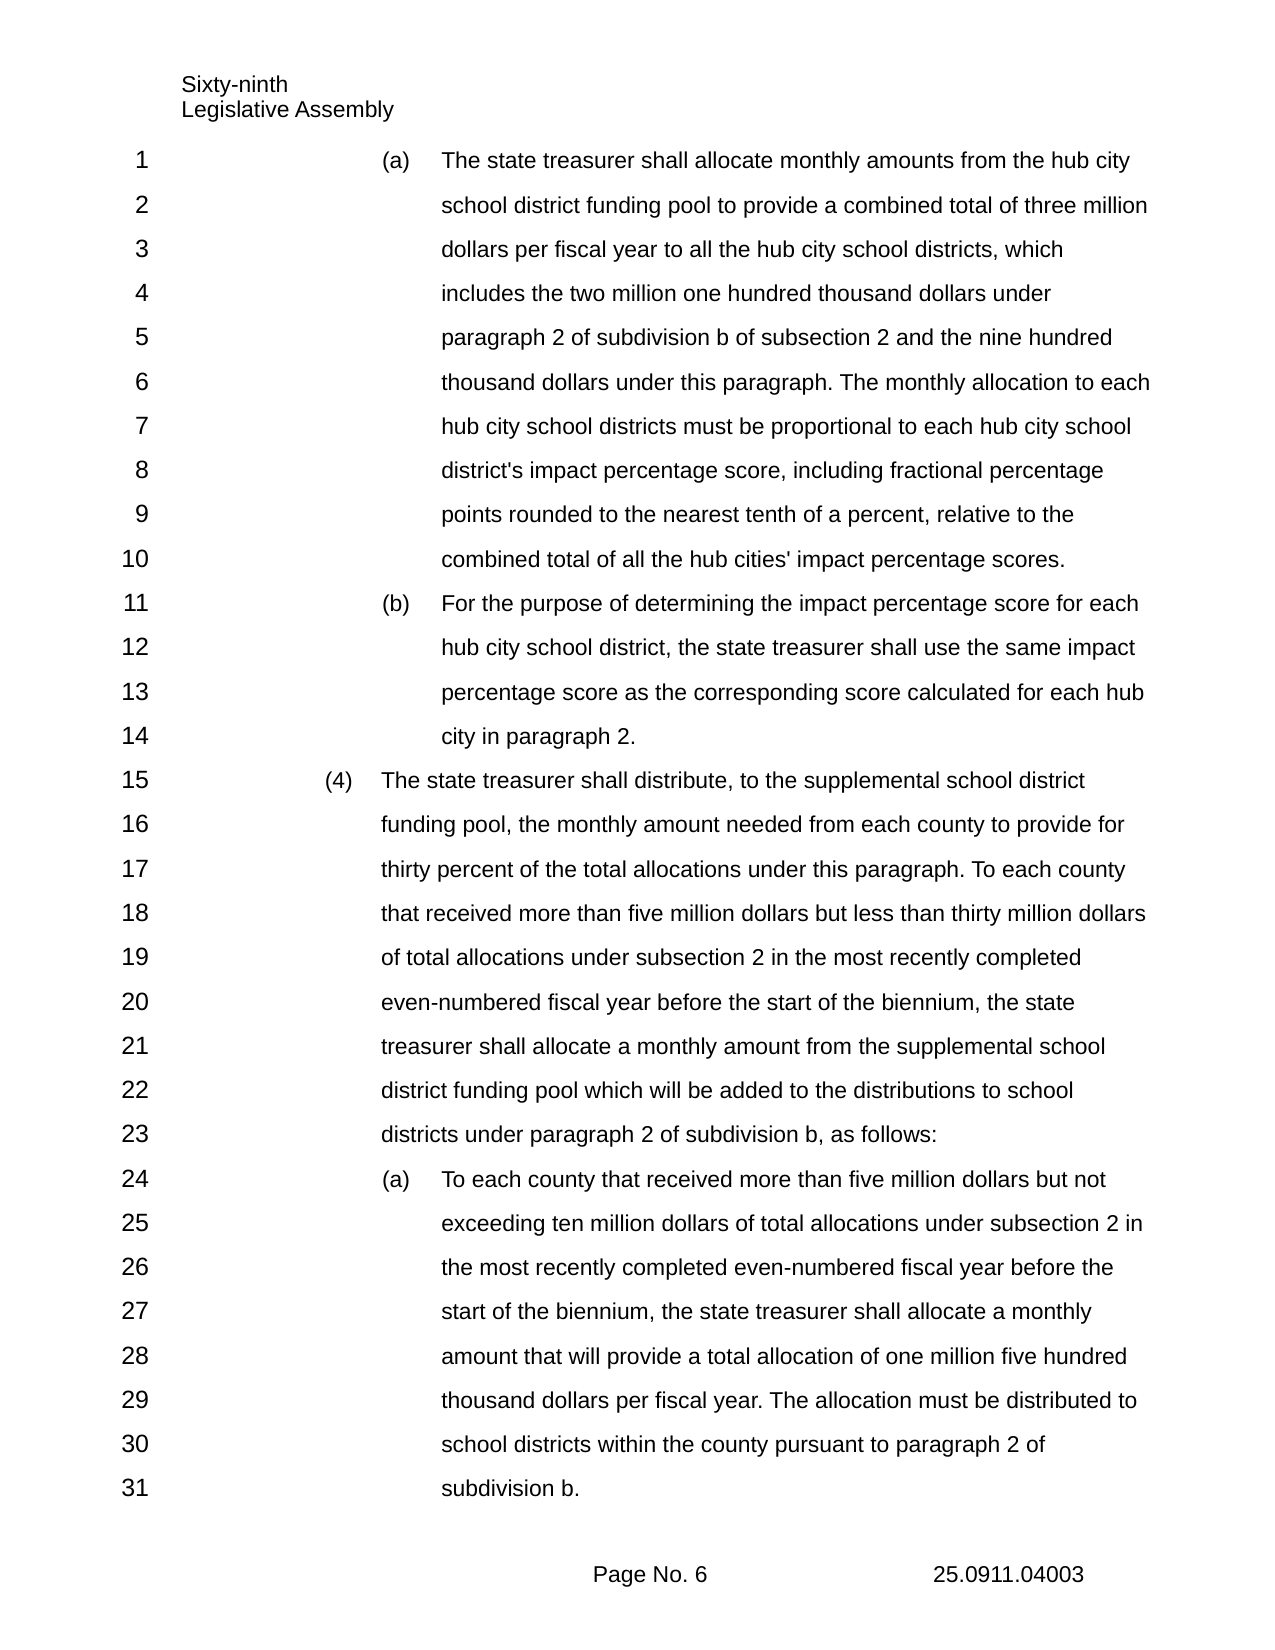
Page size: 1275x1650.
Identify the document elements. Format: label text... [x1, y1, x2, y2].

text (4) The state treasurer shall distribute, to the supplemental school district funding pool, the monthly amount needed from each county to provide for thirty percent of the total allocations under this paragraph. To each county that received more than five million dollars but less than thirty million dollars of total allocations under subsection 2 in the most recently completed even‑numbered fiscal year before the start of the biennium, the state treasurer shall allocate a monthly amount from the supplemental school district funding pool which will be added to the distributions to school districts under paragraph 2 of subdivision b, as follows: [181, 753, 1154, 1152]
text (a) The state treasurer shall allocate monthly amounts from the hub city school district funding pool to provide a combined total of three million dollars per fiscal year to all the hub city school districts, which includes the two million one hundred thousand dollars under paragraph 2 of subdivision b of subsection 2 and the nine hundred thousand dollars under this paragraph. The monthly allocation to each hub city school districts must be proportional to each hub city school district's impact percentage score, including fractional percentage points rounded to the nearest tenth of a percent, relative to the combined total of all the hub cities' impact percentage scores. [181, 133, 1154, 576]
text (a) To each county that received more than five million dollars but not exceeding ten million dollars of total allocations under subsection 2 in the most recently completed even‑numbered fiscal year before the start of the biennium, the state treasurer shall allocate a monthly amount that will provide a total allocation of one million five hundred thousand dollars per fiscal year. The allocation must be distributed to school districts within the county pursuant to paragraph 2 of subdivision b. [181, 1152, 1154, 1506]
text (b) For the purpose of determining the impact percentage score for each hub city school district, the state treasurer shall use the same impact percentage score as the corresponding score calculated for each hub city in paragraph 2. [181, 576, 1154, 753]
